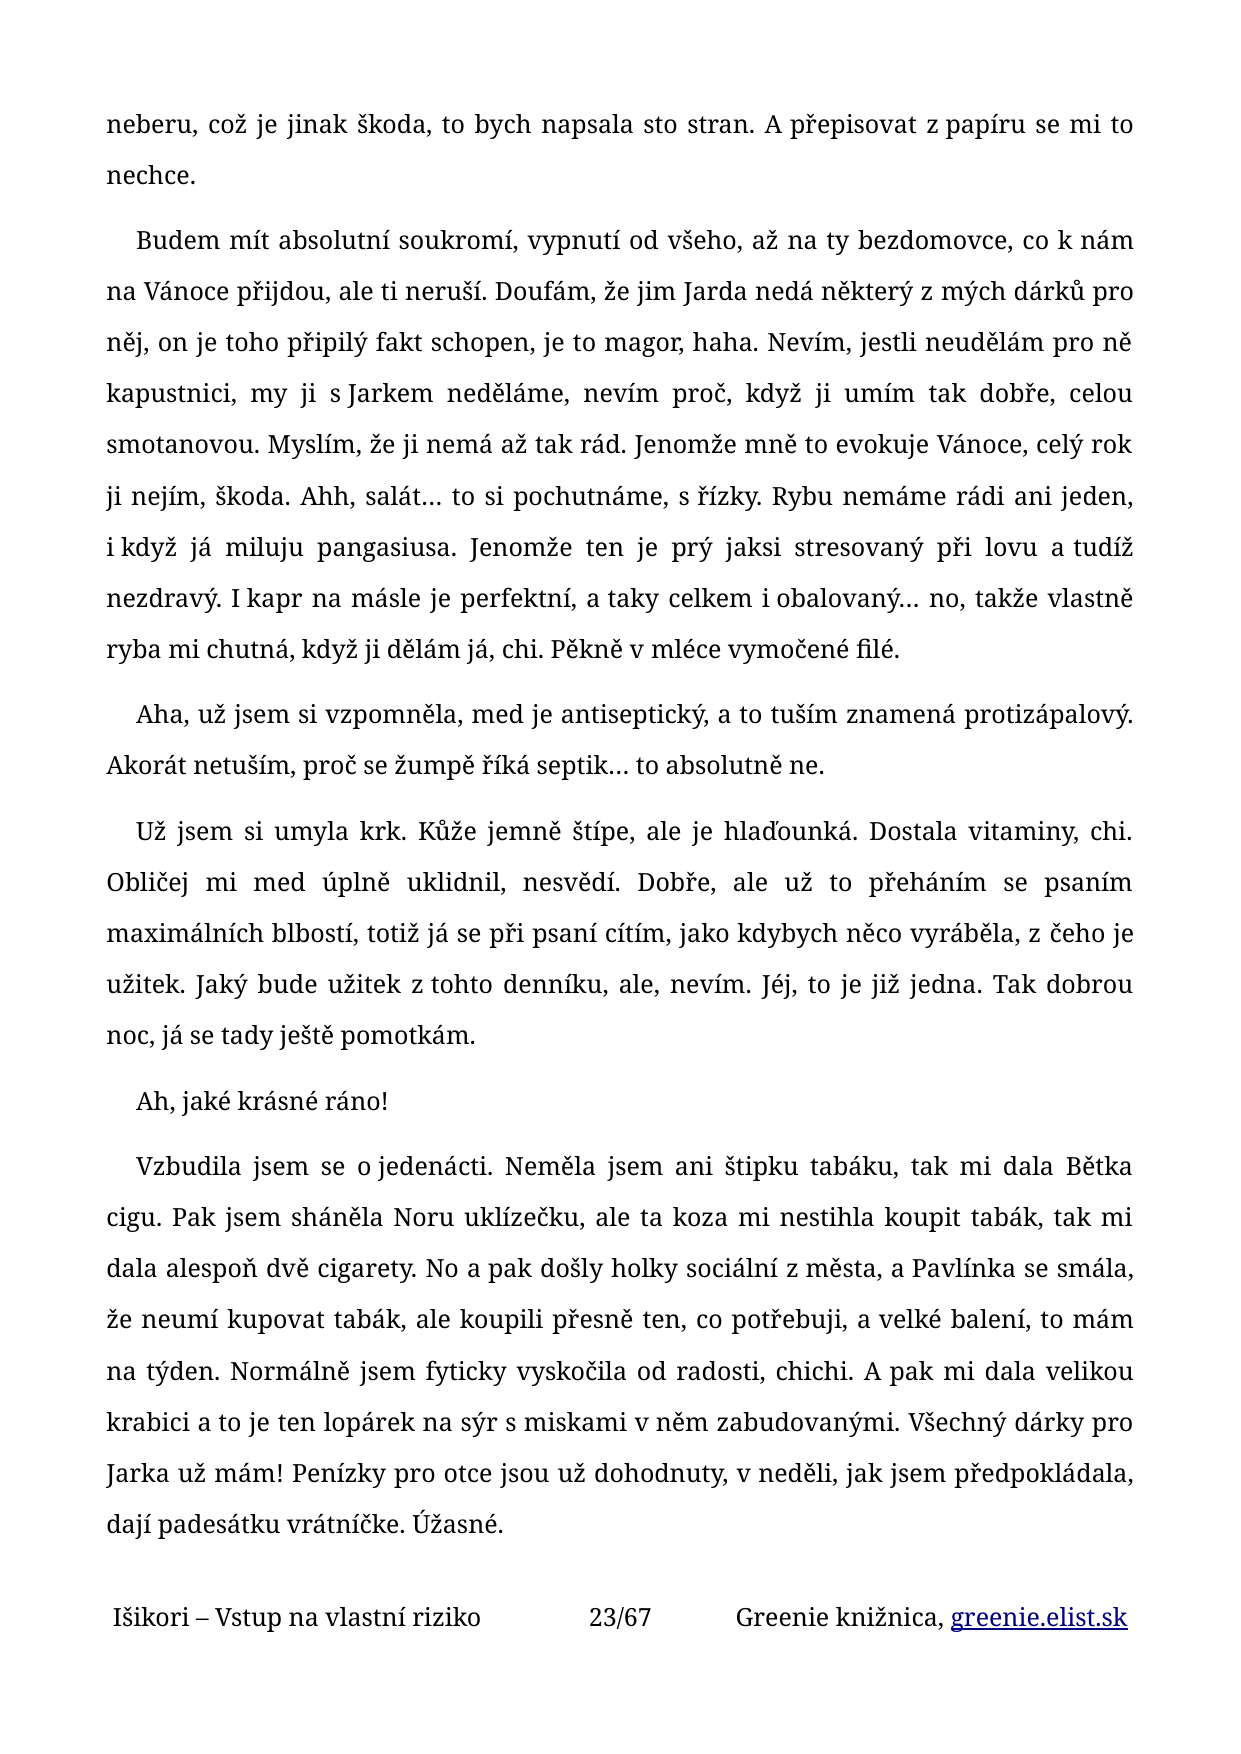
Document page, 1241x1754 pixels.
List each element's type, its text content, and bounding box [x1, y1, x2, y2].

text neberu, což je jinak škoda, to bych napsala sto stran. A přepisovat z papíru se mi to nechce. [106, 106, 1134, 191]
text Už jsem si umyla krk. Kůže jemně štípe, ale je hlaďounká. Dostala vitaminy, chi. Obličej mi med úplně uklidnil, nesvědí. Dobře, ale už to přeháním se psaním maximálních blbostí, totiž já se při psaní cítím, jako kdybych něco vyráběla, z čeho je užitek. Jaký bude užitek z tohto denníku, ale, nevím. Jéj, to je již jedna. Tak dobrou noc, já se tady ještě pomotkám. [106, 813, 1134, 1052]
text Budem mít absolutní soukromí, vypnutí od všeho, až na ty bezdomovce, co k nám na Vánoce přijdou, ale ti neruší. Doufám, že jim Jarda nedá některý z mých dárků pro něj, on je toho připilý fakt schopen, je to magor, haha. Nevím, jestli neudělám pro ně kapustnici, my ji s Jarkem neděláme, nevím proč, když ji umím tak dobře, celou smotanovou. Myslím, že ji nemá až tak rád. Jenomže mně to evokuje Vánoce, celý rok ji nejím, škoda. Ahh, salát… to si pochutnáme, s řízky. Rybu nemáme rádi ani jeden, i když já miluju pangasiusa. Jenomže ten je prý jaksi stresovaný při lovu a tudíž nezdravý. I kapr na másle je perfektní, a taky celkem i obalovaný… no, takže vlastně ryba mi chutná, když ji dělám já, chi. Pěkně v mléce vymočené filé. [106, 223, 1134, 665]
text Vzbudila jsem se o jedenácti. Neměla jsem ani štipku tabáku, tak mi dala Bětka cigu. Pak jsem sháněla Noru uklízečku, ale ta koza mi nestihla koupit tabák, tak mi dala alespoň dvě cigarety. No a pak došly holky sociální z města, a Pavlínka se smála, že neumí kupovat tabák, ale koupili přesně ten, co potřebuji, a velké balení, to mám na týden. Normálně jsem fyticky vyskočila od radosti, chichi. A pak mi dala velikou krabici a to je ten lopárek na sýr s miskami v něm zabudovanými. Všechný dárky pro Jarka už mám! Penízky pro otce jsou už dohodnuty, v neděli, jak jsem předpokládala, dají padesátku vrátníčke. Úžasné. [106, 1149, 1134, 1540]
text Aha, už jsem si vzpomněla, med je antiseptický, a to tuším znamená protizápalový. Akorát netuším, proč se žumpě říká septik… to absolutně ne. [106, 697, 1134, 782]
text Ah, jaké krásné ráno! [106, 1083, 1134, 1117]
